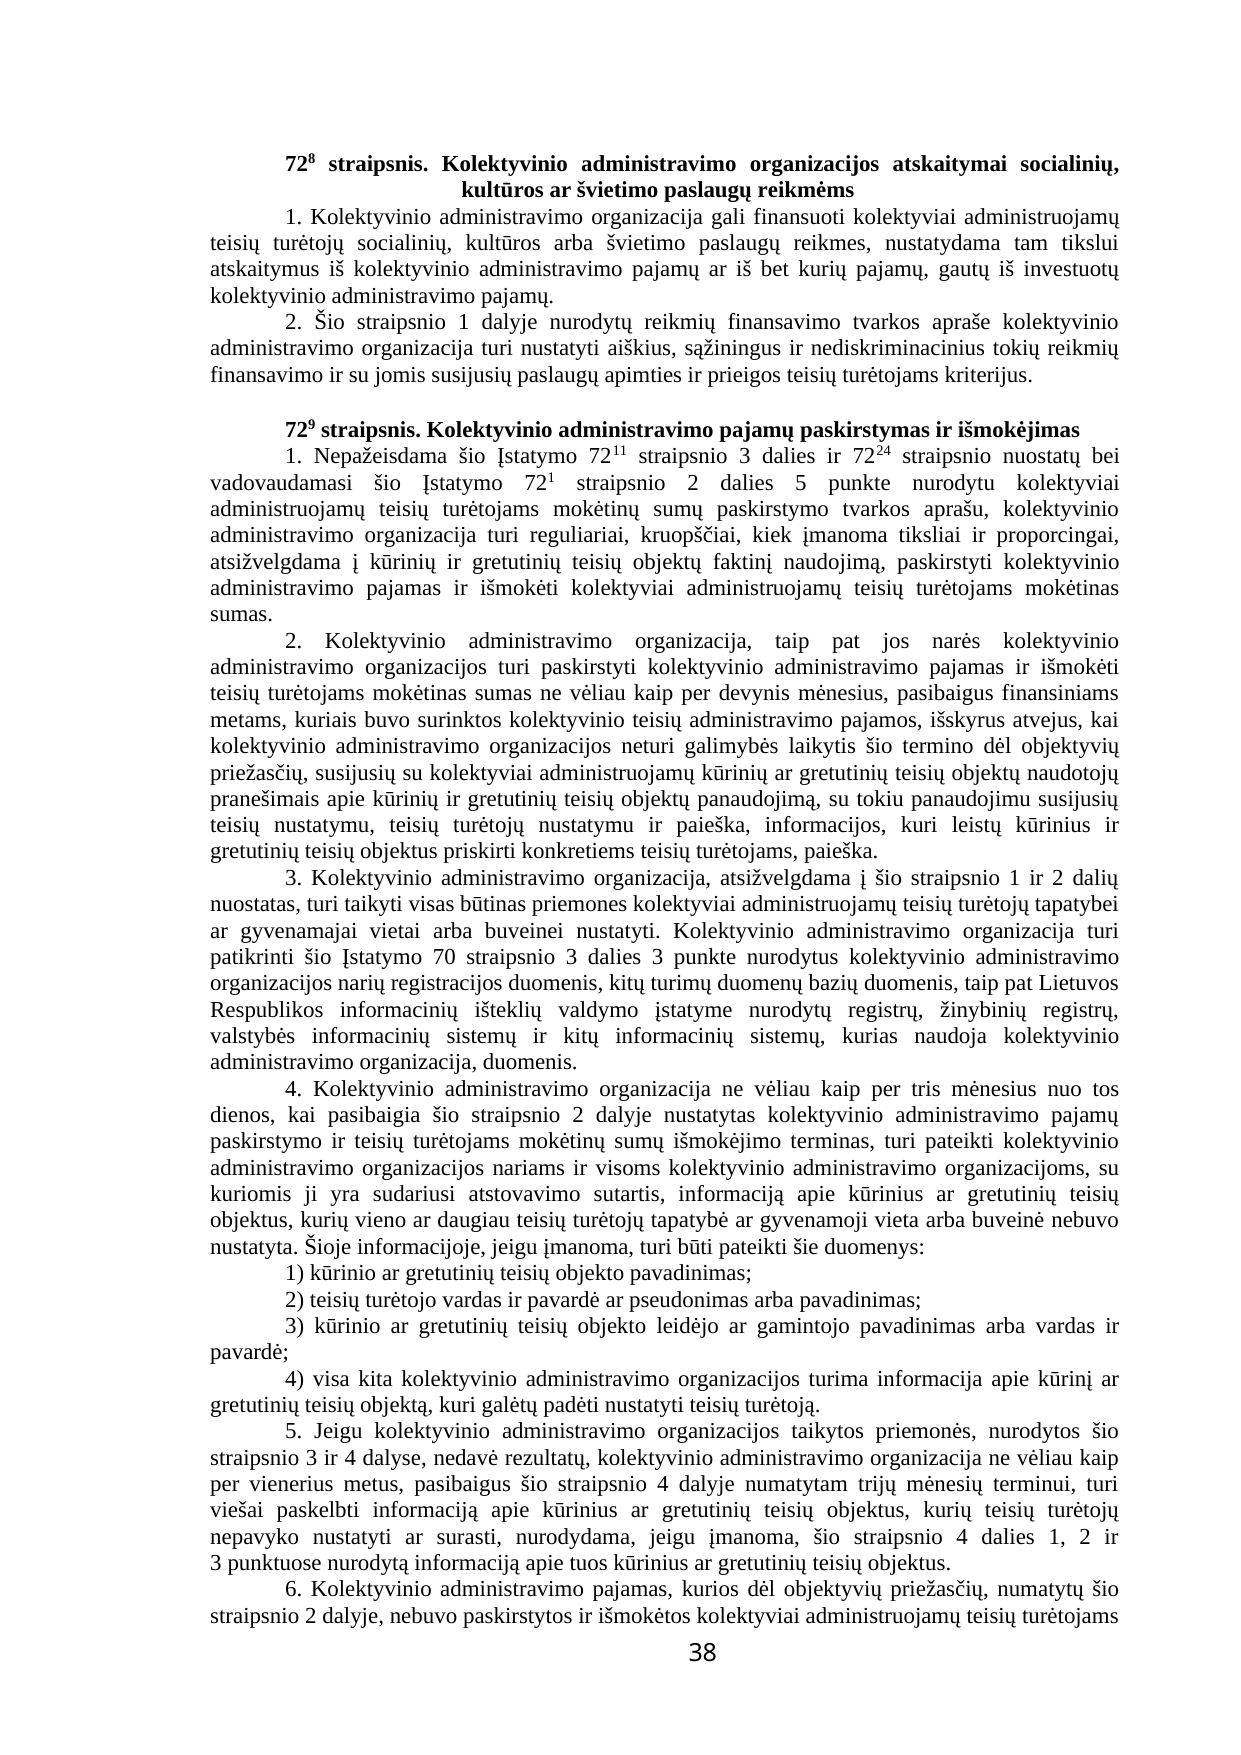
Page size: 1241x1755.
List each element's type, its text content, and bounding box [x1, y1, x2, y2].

text 728 straipsnis. Kolektyvinio administravimo organizacijos atskaitymai socialinių, kultūros ar švietimo paslaugų reikmėms [285, 150, 1120, 203]
text 1. Nepažeisdama šio Įstatymo 7211 straipsnio 3 dalies ir 7224 straipsnio nuostatų bei vadovaudamasi šio Įstatymo 721 straipsnio 2 dalies 5 punkte nurodytu kolektyviai administruojamų teisių turėtojams mokėtinų sumų paskirstymo tvarkos aprašu, kolektyvinio administravimo organizacija turi reguliariai, kruopščiai, kiek įmanoma tiksliai ir proporcingai, atsižvelgdama į kūrinių ir gretutinių teisių objektų faktinį naudojimą, paskirstyti kolektyvinio administravimo pajamas ir išmokėti kolektyviai administruojamų teisių turėtojams mokėtinas sumas. [210, 442, 1120, 627]
text 2) teisių turėtojo vardas ir pavardė ar pseudonimas arba pavadinimas; [210, 1286, 1120, 1312]
text 4. Kolektyvinio administravimo organizacija ne vėliau kaip per tris mėnesius nuo tos dienos, kai pasibaigia šio straipsnio 2 dalyje nustatytas kolektyvinio administravimo pajamų paskirstymo ir teisių turėtojams mokėtinų sumų išmokėjimo terminas, turi pateikti kolektyvinio administravimo organizacijos nariams ir visoms kolektyvinio administravimo organizacijoms, su kuriomis ji yra sudariusi atstovavimo sutartis, informaciją apie kūrinius ar gretutinių teisių objektus, kurių vieno ar daugiau teisių turėtojų tapatybė ar gyvenamoji vieta arba buveinė nebuvo nustatyta. Šioje informacijoje, jeigu įmanoma, turi būti pateikti šie duomenys: [210, 1075, 1120, 1259]
text 729 straipsnis. Kolektyvinio administravimo pajamų paskirstymas ir išmokėjimas [210, 416, 1120, 442]
text 2. Kolektyvinio administravimo organizacija, taip pat jos narės kolektyvinio administravimo organizacijos turi paskirstyti kolektyvinio administravimo pajamas ir išmokėti teisių turėtojams mokėtinas sumas ne vėliau kaip per devynis mėnesius, pasibaigus finansiniams metams, kuriais buvo surinktos kolektyvinio teisių administravimo pajamos, išskyrus atvejus, kai kolektyvinio administravimo organizacijos neturi galimybės laikytis šio termino dėl objektyvių priežasčių, susijusių su kolektyviai administruojamų kūrinių ar gretutinių teisių objektų naudotojų pranešimais apie kūrinių ir gretutinių teisių objektų panaudojimą, su tokiu panaudojimu susijusių teisių nustatymu, teisių turėtojų nustatymu ir paieška, informacijos, kuri leistų kūrinius ir gretutinių teisių objektus priskirti konkretiems teisių turėtojams, paieška. [210, 627, 1120, 864]
text 6. Kolektyvinio administravimo pajamas, kurios dėl objektyvių priežasčių, numatytų šio straipsnio 2 dalyje, nebuvo paskirstytos ir išmokėtos kolektyviai administruojamų teisių turėtojams [210, 1576, 1120, 1628]
text 1. Kolektyvinio administravimo organizacija gali finansuoti kolektyviai administruojamų teisių turėtojų socialinių, kultūros arba švietimo paslaugų reikmes, nustatydama tam tikslui atskaitymus iš kolektyvinio administravimo pajamų ar iš bet kurių pajamų, gautų iš investuotų kolektyvinio administravimo pajamų. [210, 203, 1120, 308]
text 3. Kolektyvinio administravimo organizacija, atsižvelgdama į šio straipsnio 1 ir 2 dalių nuostatas, turi taikyti visas būtinas priemones kolektyviai administruojamų teisių turėtojų tapatybei ar gyvenamajai vietai arba buveinei nustatyti. Kolektyvinio administravimo organizacija turi patikrinti šio Įstatymo 70 straipsnio 3 dalies 3 punkte nurodytus kolektyvinio administravimo organizacijos narių registracijos duomenis, kitų turimų duomenų bazių duomenis, taip pat Lietuvos Respublikos informacinių išteklių valdymo įstatyme nurodytų registrų, žinybinių registrų, valstybės informacinių sistemų ir kitų informacinių sistemų, kurias naudoja kolektyvinio administravimo organizacija, duomenis. [210, 864, 1120, 1075]
text 3) kūrinio ar gretutinių teisių objekto leidėjo ar gamintojo pavadinimas arba vardas ir pavardė; [210, 1312, 1120, 1365]
text 1) kūrinio ar gretutinių teisių objekto pavadinimas; [210, 1259, 1120, 1286]
text 4) visa kita kolektyvinio administravimo organizacijos turima informacija apie kūrinį ar gretutinių teisių objektą, kuri galėtų padėti nustatyti teisių turėtoją. [210, 1365, 1120, 1417]
text 2. Šio straipsnio 1 dalyje nurodytų reikmių finansavimo tvarkos apraše kolektyvinio administravimo organizacija turi nustatyti aiškius, sąžiningus ir nediskriminacinius tokių reikmių finansavimo ir su jomis susijusių paslaugų apimties ir prieigos teisių turėtojams kriterijus. [210, 308, 1120, 387]
text 5. Jeigu kolektyvinio administravimo organizacijos taikytos priemonės, nurodytos šio straipsnio 3 ir 4 dalyse, nedavė rezultatų, kolektyvinio administravimo organizacija ne vėliau kaip per vienerius metus, pasibaigus šio straipsnio 4 dalyje numatytam trijų mėnesių terminui, turi viešai paskelbti informaciją apie kūrinius ar gretutinių teisių objektus, kurių teisių turėtojų nepavyko nustatyti ar surasti, nurodydama, jeigu įmanoma, šio straipsnio 4 dalies 1, 2 ir 3 punktuose nurodytą informaciją apie tuos kūrinius ar gretutinių teisių objektus. [210, 1417, 1120, 1576]
